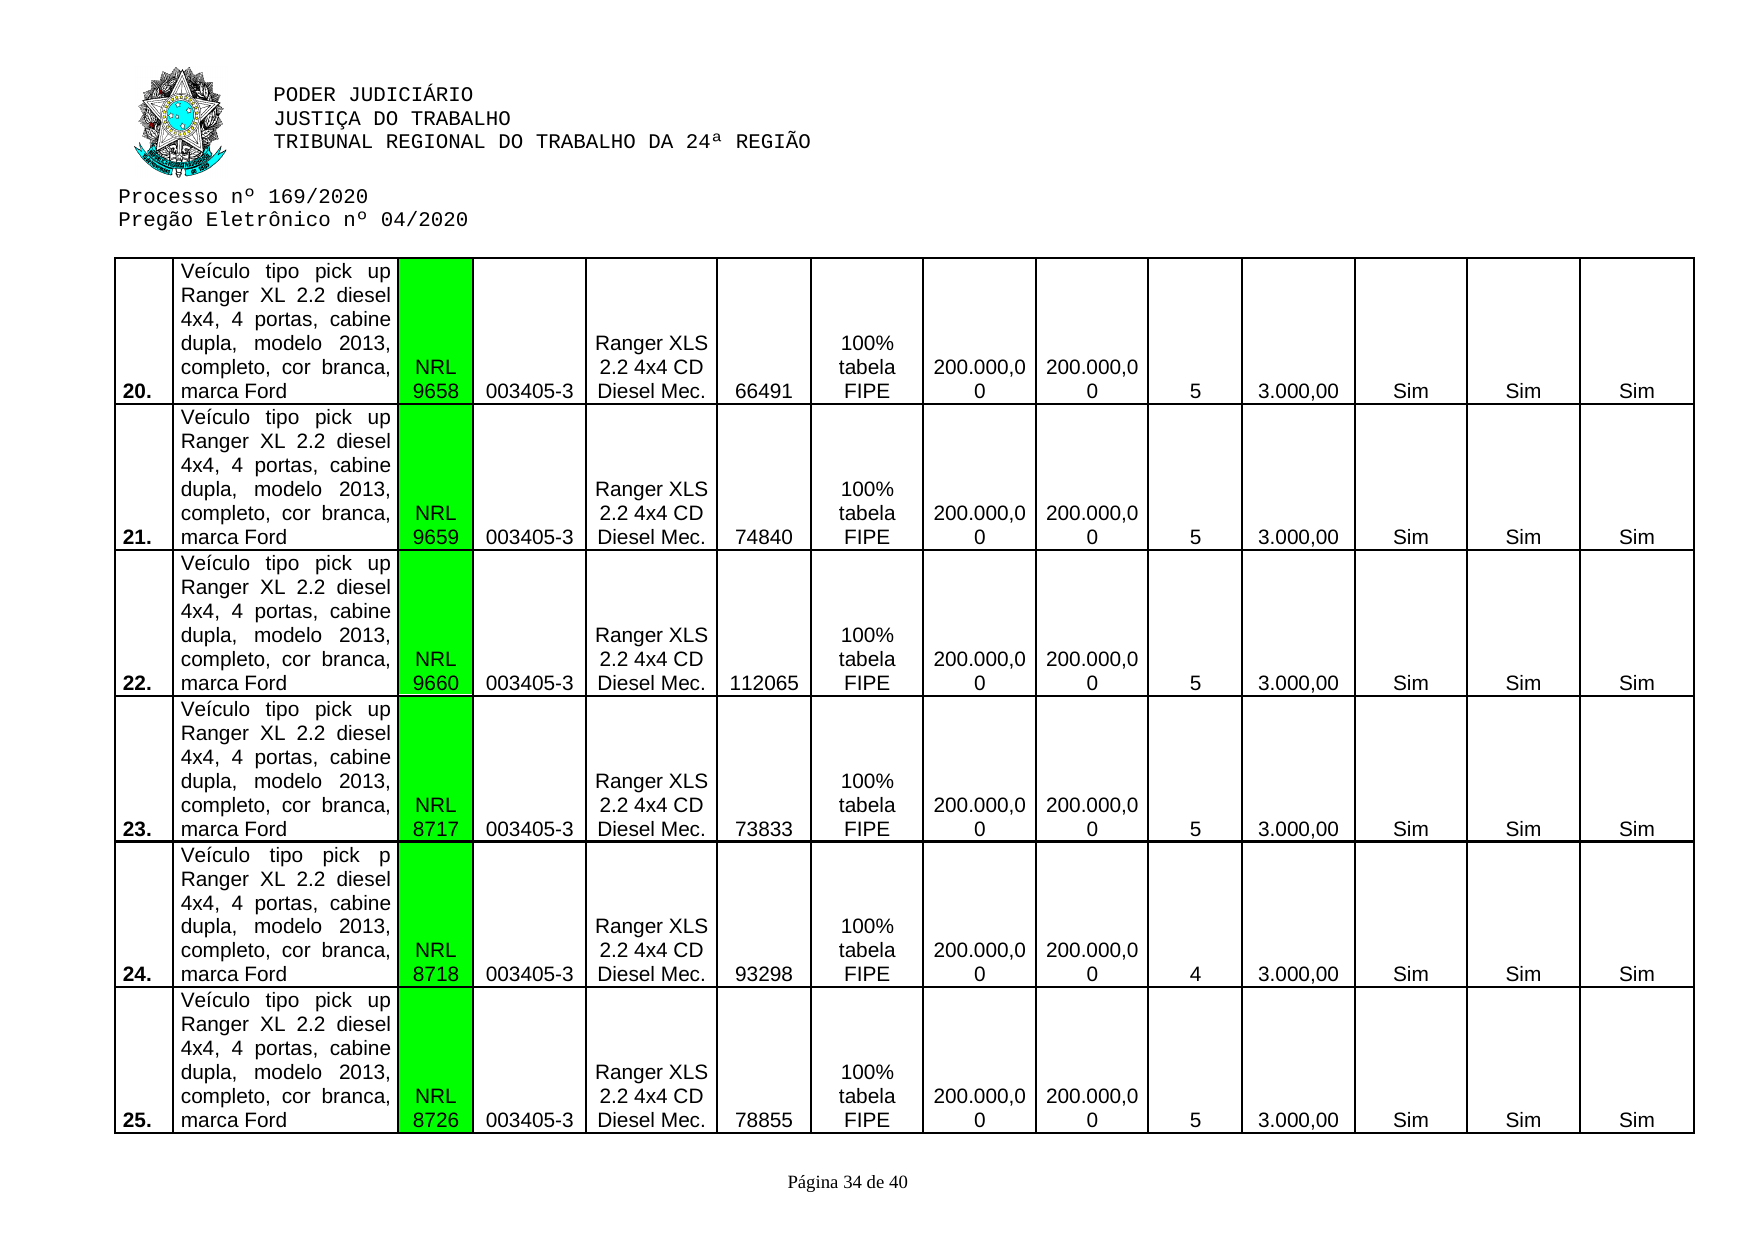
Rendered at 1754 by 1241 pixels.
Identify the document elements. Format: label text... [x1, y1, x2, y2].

table_cell 200.000,00 [1037, 405, 1147, 549]
table_cell 3.000,00 [1243, 551, 1354, 694]
table_cell Sim [1356, 259, 1466, 403]
table_cell 100% tabela FIPE [812, 697, 922, 840]
table_cell Sim [1468, 259, 1579, 403]
table_cell 93298 [718, 843, 810, 986]
table_cell 100% tabela FIPE [812, 405, 922, 549]
table_cell Sim [1468, 843, 1579, 986]
table_cell Sim [1581, 551, 1693, 694]
table_cell Sim [1468, 988, 1579, 1132]
table_cell 200.000,00 [924, 697, 1035, 840]
table_cell 20. [116, 259, 172, 403]
table_cell 200.000,00 [1037, 259, 1147, 403]
table_cell 200.000,00 [1037, 551, 1147, 694]
table_cell 200.000,00 [924, 988, 1035, 1132]
table_cell 200.000,00 [1037, 988, 1147, 1132]
table_cell Sim [1356, 551, 1466, 694]
table_cell Ranger XLS 2.2 4x4 CD Diesel Mec. [587, 259, 716, 403]
table_cell 200.000,00 [1037, 697, 1147, 840]
table_cell NRL 9658 [399, 259, 472, 403]
table_cell Sim [1581, 259, 1693, 403]
table_cell Sim [1356, 697, 1466, 840]
table_cell NRL 8726 [399, 988, 472, 1132]
table_cell 100% tabela FIPE [812, 259, 922, 403]
table_cell 112065 [718, 551, 810, 694]
table_cell Ranger XLS 2.2 4x4 CD Diesel Mec. [587, 988, 716, 1132]
table_cell 3.000,00 [1243, 988, 1354, 1132]
table_cell Sim [1581, 405, 1693, 549]
table_cell 003405-3 [474, 405, 585, 549]
table_cell 5 [1149, 697, 1241, 840]
table_cell 5 [1149, 259, 1241, 403]
table_cell 200.000,00 [924, 405, 1035, 549]
table_cell Veículo tipo pick up Ranger XL 2.2 diesel 4x4, 4 portas, cabine dupla, modelo 2013, completo, cor branca, marca Ford [174, 259, 397, 403]
table_cell Sim [1468, 697, 1579, 840]
table_cell Sim [1356, 405, 1466, 549]
table_cell Veículo tipo pick p Ranger XL 2.2 diesel 4x4, 4 portas, cabine dupla, modelo 2013, completo, cor branca, marca Ford [174, 843, 397, 986]
table_cell NRL 8718 [399, 843, 472, 986]
table_cell 22. [116, 551, 172, 694]
table_cell 5 [1149, 551, 1241, 694]
table_cell 200.000,00 [924, 843, 1035, 986]
table_cell 78855 [718, 988, 810, 1132]
table_cell 24. [116, 843, 172, 986]
table_cell 003405-3 [474, 843, 585, 986]
table_cell Sim [1468, 405, 1579, 549]
table_cell 74840 [718, 405, 810, 549]
table_cell Veículo tipo pick up Ranger XL 2.2 diesel 4x4, 4 portas, cabine dupla, modelo 2013, completo, cor branca, marca Ford [174, 405, 397, 549]
table_cell 4 [1149, 843, 1241, 986]
table_cell Ranger XLS 2.2 4x4 CD Diesel Mec. [587, 405, 716, 549]
table_cell Sim [1356, 843, 1466, 986]
table_cell 003405-3 [474, 551, 585, 694]
table_cell 5 [1149, 988, 1241, 1132]
table_cell 200.000,00 [1037, 843, 1147, 986]
table_cell 25. [116, 988, 172, 1132]
table_cell 003405-3 [474, 697, 585, 840]
table_cell 200.000,00 [924, 259, 1035, 403]
table_cell 73833 [718, 697, 810, 840]
table_cell Veículo tipo pick up Ranger XL 2.2 diesel 4x4, 4 portas, cabine dupla, modelo 2013, completo, cor branca, marca Ford [174, 697, 397, 840]
table_cell 3.000,00 [1243, 697, 1354, 840]
table_cell 21. [116, 405, 172, 549]
table_cell NRL 9659 [399, 405, 472, 549]
table_cell Ranger XLS 2.2 4x4 CD Diesel Mec. [587, 551, 716, 694]
table_cell Sim [1356, 988, 1466, 1132]
table_cell Sim [1581, 697, 1693, 840]
table_cell Sim [1581, 843, 1693, 986]
table_cell 23. [116, 697, 172, 840]
table_cell 5 [1149, 405, 1241, 549]
table_cell 3.000,00 [1243, 259, 1354, 403]
table_cell 66491 [718, 259, 810, 403]
table_cell Ranger XLS 2.2 4x4 CD Diesel Mec. [587, 843, 716, 986]
table_cell Ranger XLS 2.2 4x4 CD Diesel Mec. [587, 697, 716, 840]
table_cell 3.000,00 [1243, 405, 1354, 549]
table_cell 100% tabela FIPE [812, 988, 922, 1132]
table_cell 3.000,00 [1243, 843, 1354, 986]
table_cell 100% tabela FIPE [812, 843, 922, 986]
table_cell 100% tabela FIPE [812, 551, 922, 694]
table_cell Veículo tipo pick up Ranger XL 2.2 diesel 4x4, 4 portas, cabine dupla, modelo 2013, completo, cor branca, marca Ford [174, 551, 397, 694]
table_cell 003405-3 [474, 259, 585, 403]
table_cell NRL 9660 [399, 551, 472, 694]
table_cell Veículo tipo pick up Ranger XL 2.2 diesel 4x4, 4 portas, cabine dupla, modelo 2013, completo, cor branca, marca Ford [174, 988, 397, 1132]
table_cell Sim [1581, 988, 1693, 1132]
table_cell 200.000,00 [924, 551, 1035, 694]
picture [133, 66, 228, 178]
table_cell NRL 8717 [399, 697, 472, 840]
table_cell Sim [1468, 551, 1579, 694]
table_cell 003405-3 [474, 988, 585, 1132]
